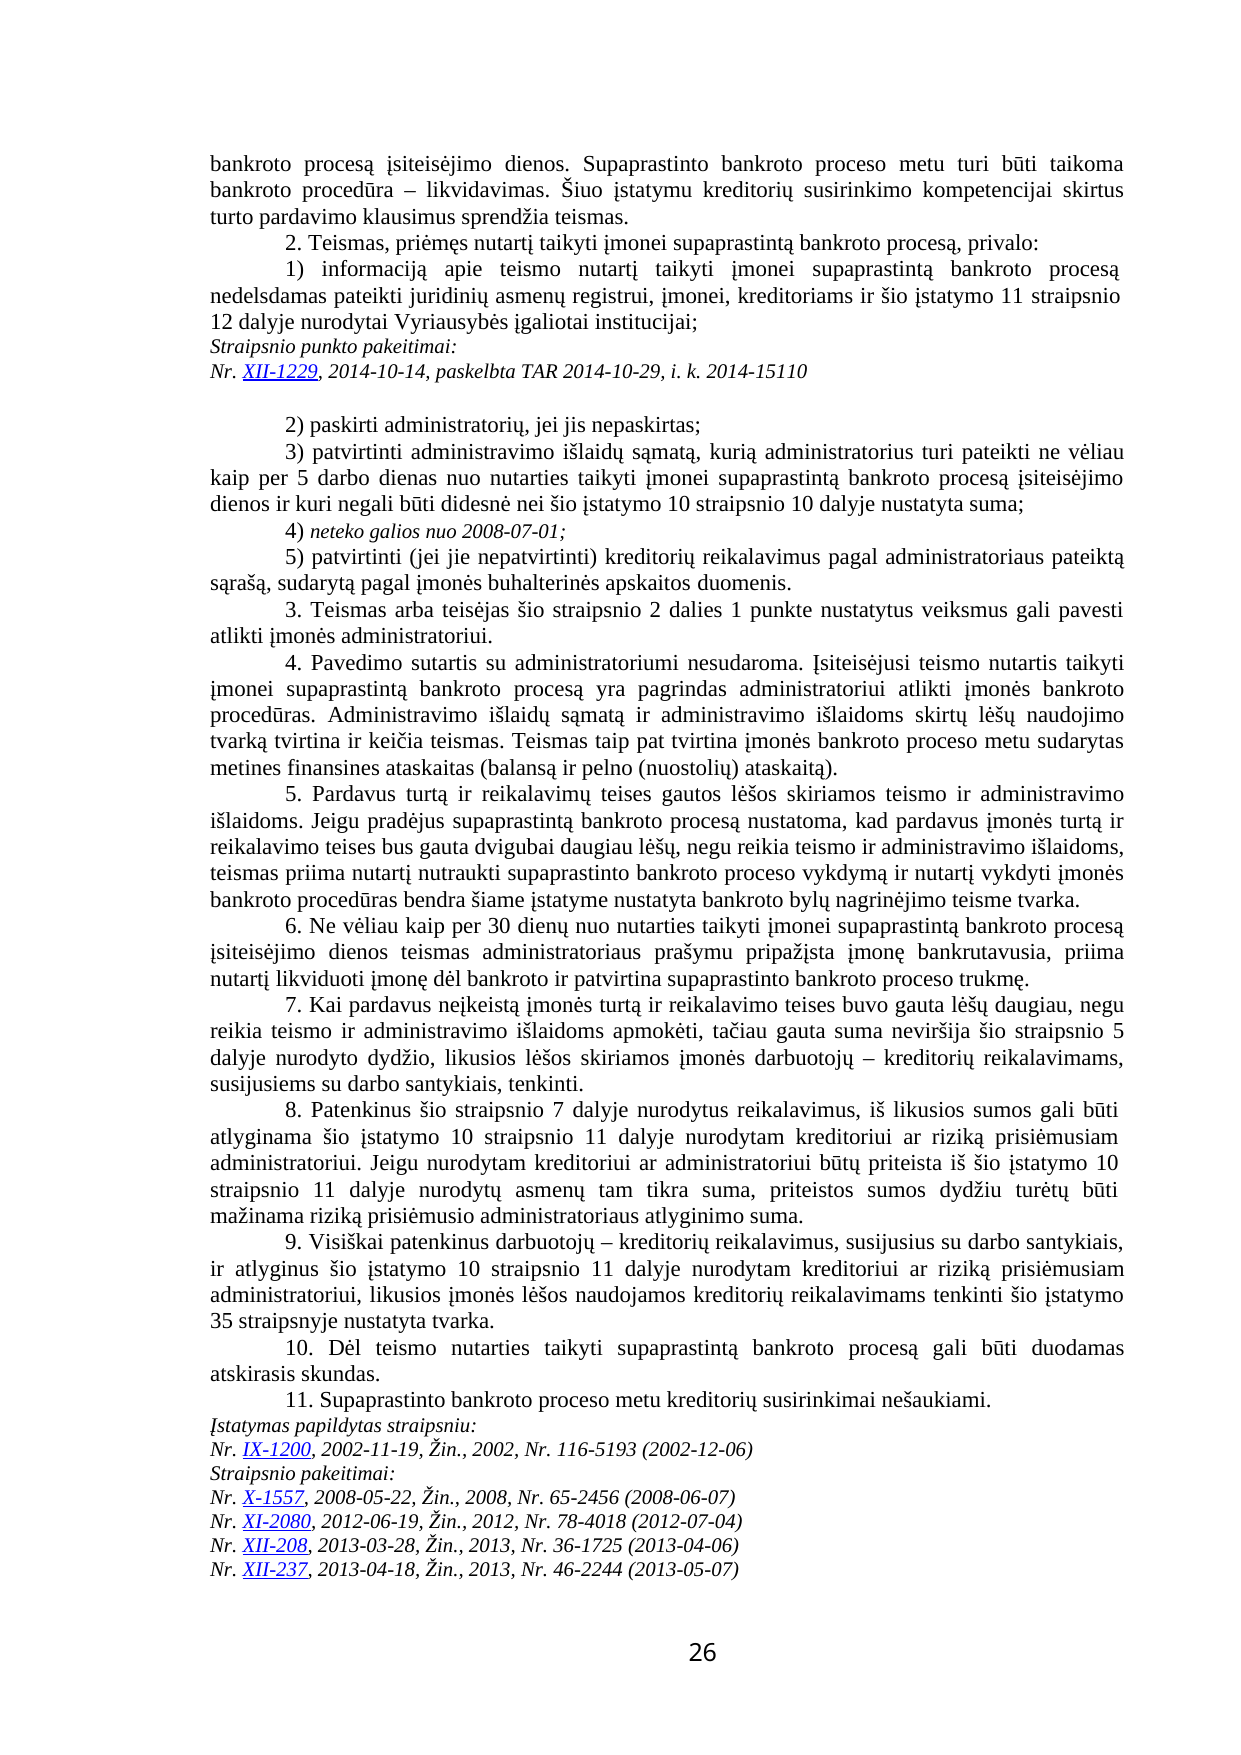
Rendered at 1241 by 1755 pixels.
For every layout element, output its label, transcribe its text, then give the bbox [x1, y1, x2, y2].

text Įstatymas papildytas straipsniu: [210, 1413, 1126, 1437]
text Nr. X-1557, 2008-05-22, Žin., 2008, Nr. 65-2456 (2008-06-07) [210, 1485, 1126, 1509]
text 4. Pavedimo sutartis su administratoriumi nesudaroma. Įsiteisėjusi teismo nutartis taikyti įmonei supaprastintą bankroto procesą yra pagrindas administratoriui atlikti įmonės bankroto procedūras. Administravimo išlaidų sąmatą ir administravimo išlaidoms skirtų lėšų naudojimo tvarką tvirtina ir keičia teismas. Teismas taip pat tvirtina įmonės bankroto proceso metu sudarytas metines finansines ataskaitas (balansą ir pelno (nuostolių) ataskaitą). [210, 648, 1126, 780]
text Nr. XI-2080, 2012-06-19, Žin., 2012, Nr. 78-4018 (2012-07-04) [210, 1509, 1126, 1533]
text 2. Teismas, priėmęs nutartį taikyti įmonei supaprastintą bankroto procesą, privalo: [210, 229, 1126, 255]
text 5. Pardavus turtą ir reikalavimų teises gautos lėšos skiriamos teismo ir administravimo išlaidoms. Jeigu pradėjus supaprastintą bankroto procesą nustatoma, kad pardavus įmonės turtą ir reikalavimo teises bus gauta dvigubai daugiau lėšų, negu reikia teismo ir administravimo išlaidoms, teismas priima nutartį nutraukti supaprastinto bankroto proceso vykdymą ir nutartį vykdyti įmonės bankroto procedūras bendra šiame įstatyme nustatyta bankroto bylų nagrinėjimo teisme tvarka. [210, 780, 1126, 912]
text 10. Dėl teismo nutarties taikyti supaprastintą bankroto procesą gali būti duodamas atskirasis skundas. [210, 1334, 1126, 1386]
text Nr. XII-208, 2013-03-28, Žin., 2013, Nr. 36-1725 (2013-04-06) [210, 1533, 1126, 1557]
text 5) patvirtinti (jei jie nepatvirtinti) kreditorių reikalavimus pagal administratoriaus pateiktą sąrašą, sudarytą pagal įmonės buhalterinės apskaitos duomenis. [210, 543, 1126, 596]
text 3. Teismas arba teisėjas šio straipsnio 2 dalies 1 punkte nustatytus veiksmus gali pavesti atlikti įmonės administratoriui. [210, 596, 1126, 648]
text Nr. IX-1200, 2002-11-19, Žin., 2002, Nr. 116-5193 (2002-12-06) [210, 1437, 1126, 1461]
text 9. Visiškai patenkinus darbuotojų – kreditorių reikalavimus, susijusius su darbo santykiais, ir atlyginus šio įstatymo 10 straipsnio 11 dalyje nurodytam kreditoriui ar riziką prisiėmusiam administratoriui, likusios įmonės lėšos naudojamos kreditorių reikalavimams tenkinti šio įstatymo 35 straipsnyje nustatyta tvarka. [210, 1228, 1126, 1334]
text 6. Ne vėliau kaip per 30 dienų nuo nutarties taikyti įmonei supaprastintą bankroto procesą įsiteisėjimo dienos teismas administratoriaus prašymu pripažįsta įmonę bankrutavusia, priima nutartį likviduoti įmonę dėl bankroto ir patvirtina supaprastinto bankroto proceso trukmę. [210, 912, 1126, 991]
text bankroto procesą įsiteisėjimo dienos. Supaprastinto bankroto proceso metu turi būti taikoma bankroto procedūra – likvidavimas. Šiuo įstatymu kreditorių susirinkimo kompetencijai skirtus turto pardavimo klausimus sprendžia teismas. [210, 150, 1126, 229]
text Nr. XII-1229, 2014-10-14, paskelbta TAR 2014-10-29, i. k. 2014-15110 [210, 358, 1120, 383]
text 4) neteko galios nuo 2008-07-01; [210, 517, 1126, 543]
text 11. Supaprastinto bankroto proceso metu kreditorių susirinkimai nešaukiami. [210, 1386, 1126, 1413]
text Straipsnio pakeitimai: [210, 1461, 1126, 1485]
text Straipsnio punkto pakeitimai: [210, 334, 1120, 358]
text Nr. XII-237, 2013-04-18, Žin., 2013, Nr. 46-2244 (2013-05-07) [210, 1557, 1126, 1581]
text 7. Kai pardavus neįkeistą įmonės turtą ir reikalavimo teises buvo gauta lėšų daugiau, negu reikia teismo ir administravimo išlaidoms apmokėti, tačiau gauta suma neviršija šio straipsnio 5 dalyje nurodyto dydžio, likusios lėšos skiriamos įmonės darbuotojų – kreditorių reikalavimams, susijusiems su darbo santykiais, tenkinti. [210, 991, 1126, 1097]
text 8. Patenkinus šio straipsnio 7 dalyje nurodytus reikalavimus, iš likusios sumos gali būti atlyginama šio įstatymo 10 straipsnio 11 dalyje nurodytam kreditoriui ar riziką prisiėmusiam administratoriui. Jeigu nurodytam kreditoriui ar administratoriui būtų priteista iš šio įstatymo 10 straipsnio 11 dalyje nurodytų asmenų tam tikra suma, priteistos sumos dydžiu turėtų būti mažinama riziką prisiėmusio administratoriaus atlyginimo suma. [210, 1097, 1120, 1228]
text 1) informaciją apie teismo nutartį taikyti įmonei supaprastintą bankroto procesą nedelsdamas pateikti juridinių asmenų registrui, įmonei, kreditoriams ir šio įstatymo 11 straipsnio 12 dalyje nurodytai Vyriausybės įgaliotai institucijai; [210, 255, 1120, 334]
text 2) paskirti administratorių, jei jis nepaskirtas; [210, 411, 1126, 438]
text 3) patvirtinti administravimo išlaidų sąmatą, kurią administratorius turi pateikti ne vėliau kaip per 5 darbo dienas nuo nutarties taikyti įmonei supaprastintą bankroto procesą įsiteisėjimo dienos ir kuri negali būti didesnė nei šio įstatymo 10 straipsnio 10 dalyje nustatyta suma; [210, 438, 1126, 517]
